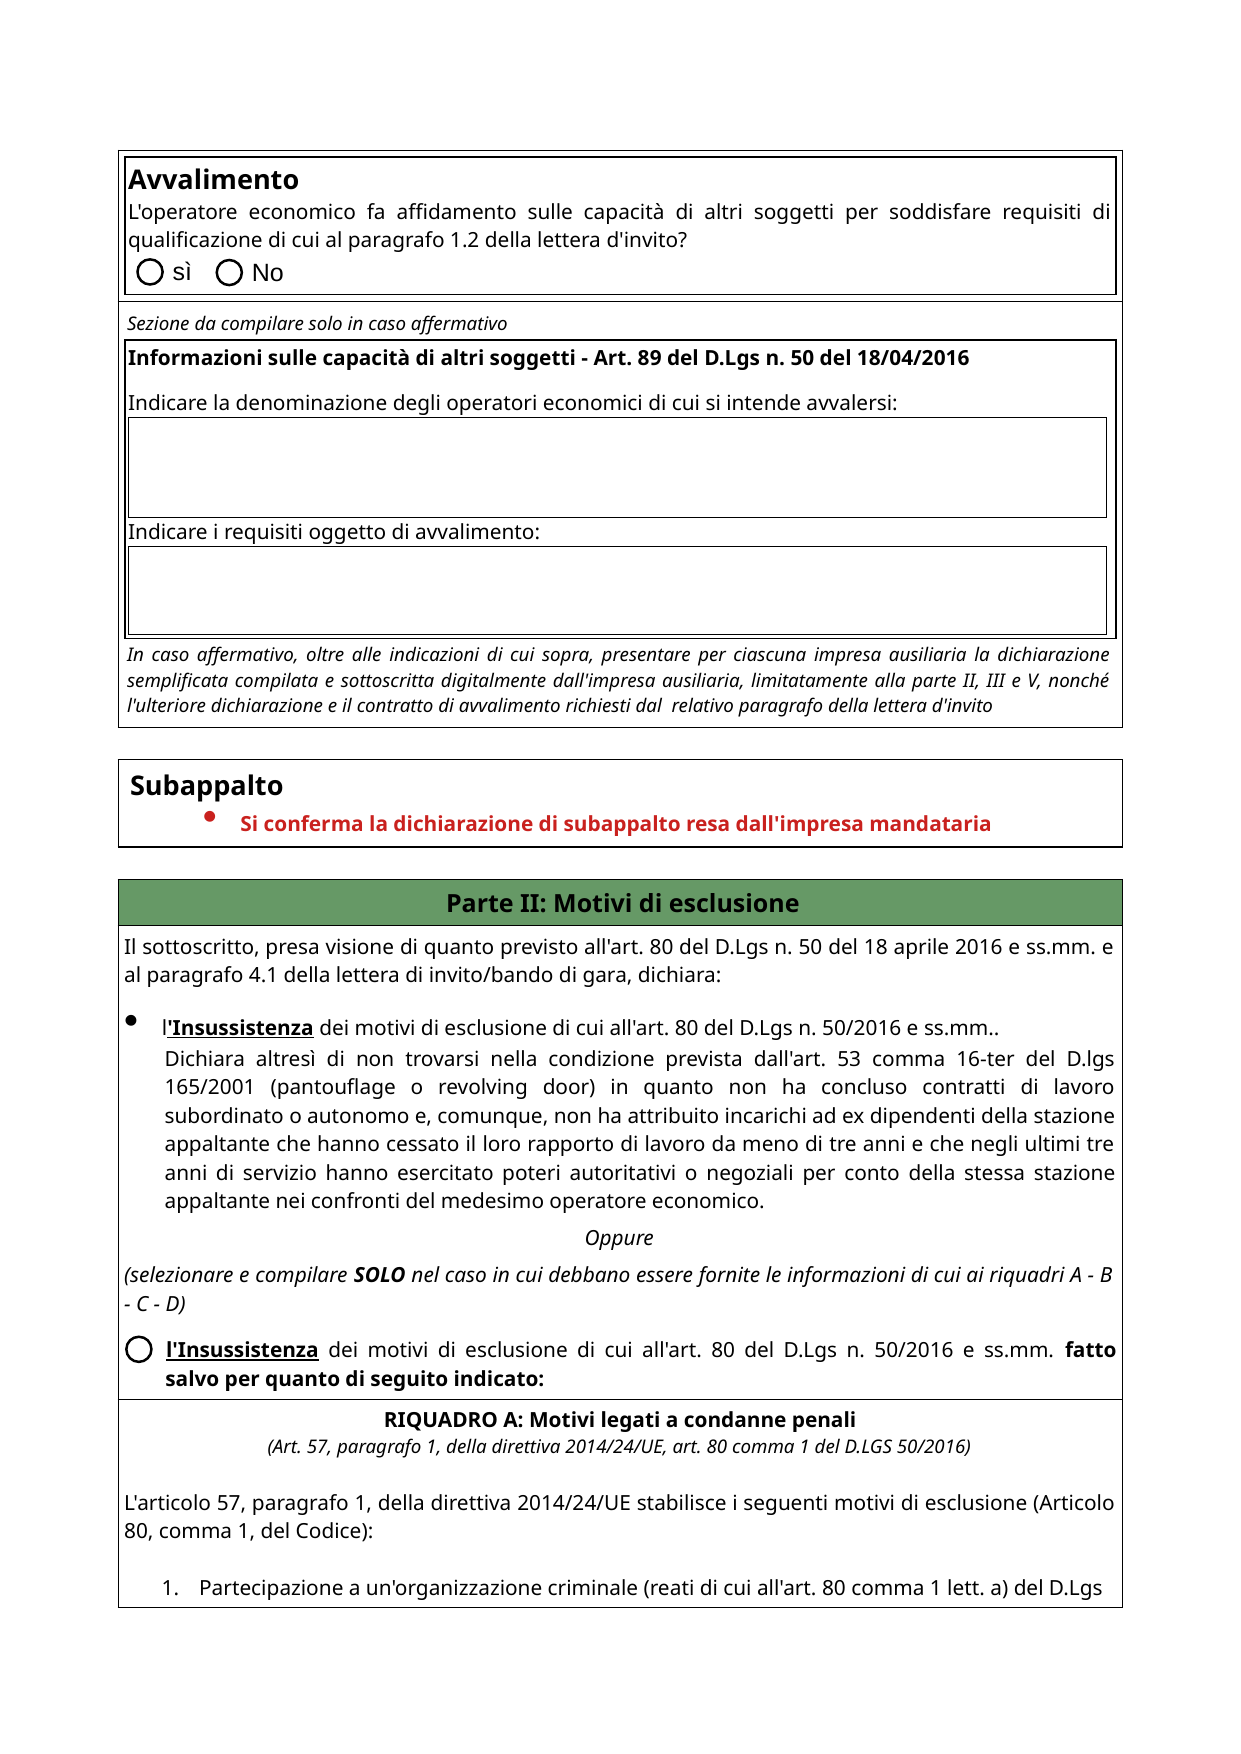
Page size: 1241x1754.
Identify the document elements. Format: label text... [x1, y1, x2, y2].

table_header Parte II: Motivi di esclusione [119, 880, 1122, 925]
table_cell Sezione da compilare solo in caso affermativo Informazioni sulle capacità di altri soggetti - Art. 89 del D.Lgs n. 50 del 18/04/2016 Indicare la denominazione degli operatori economici di cui si intende avvalersi: Indicare i requisiti oggetto di avvalimento: In caso affermativo, oltre alle indicazioni di cui sopra, presentare per ciascuna impresa ausiliaria la dichiarazione semplificata compilata e sottoscritta digitalmente dall'impresa ausiliaria, limitatamente alla parte II, III e V, nonché l'ulteriore dichiarazione e il contratto di avvalimento richiesti dal relativo paragrafo della lettera d'invito [119, 302, 1122, 727]
table_cell RIQUADRO A: Motivi legati a condanne penali (Art. 57, paragrafo 1, della direttiva 2014/24/UE, art. 80 comma 1 del D.LGS 50/2016) L'articolo 57, paragrafo 1, della direttiva 2014/24/UE stabilisce i seguenti motivi di esclusione (Articolo 80, comma 1, del Codice): Partecipazione a un'organizzazione criminale (reati di cui all'art. 80 comma 1 lett. a) del D.Lgs 50/2016). Corruzione (reati di cui all'art. 80 comma 1 lett. b) del D.Lgs. 50/20016). 2bis. False comunicazioni sociali (reati di cui all'art. 80 comma 1 lett. b-bis) del D.Lgs. 50/20016). Frode (reati di cui all'art. 80 comma 1 lett. c) del D.Lgs 50/2016). Reati terroristici o reati connessi alle attività terroristiche (reati di cui all'art. 80 comma 1 lett. d) del D.Lgs 50/2016). Riciclaggio di proventi di attività criminose o finanziamento del terrorismo (reati di cui all'art. 80 comma 1 lett. e) del D.Lgs 50/2016). Lavoro minorile e altre forme di tratta di esseri umani (reati di cui all'art. 80 comma 1 lett. f) del D.Lgs 50/2016). CODICE Ogni altro delitto da cui derivi, quale pena accessoria, l'incapacità di contrattare con la pubblica amministrazione (reati di cui all'art. 80 comma 1 lett. g) del D.Lgs 50/2016). [119, 1400, 1122, 1607]
table_cell Il sottoscritto, presa visione di quanto previsto all'art. 80 del D.Lgs n. 50 del 18 aprile 2016 e ss.mm. e al paragrafo 4.1 della lettera di invito/bando di gara, dichiara: l'Insussistenza dei motivi di esclusione di cui all'art. 80 del D.Lgs n. 50/2016 e ss.mm.. Dichiara altresì di non trovarsi nella condizione prevista dall'art. 53 comma 16-ter del D.lgs 165/2001 (pantouflage o revolving door) in quanto non ha concluso contratti di lavoro subordinato o autonomo e, comunque, non ha attribuito incarichi ad ex dipendenti della stazione appaltante che hanno cessato il loro rapporto di lavoro da meno di tre anni e che negli ultimi tre anni di servizio hanno esercitato poteri autoritativi o negoziali per conto della stessa stazione appaltante nei confronti del medesimo operatore economico. Oppure (selezionare e compilare SOLO nel caso in cui debbano essere fornite le informazioni di cui ai riquadri A - B - C - D) l'Insussistenza dei motivi di esclusione di cui all'art. 80 del D.Lgs n. 50/2016 e ss.mm. fatto salvo per quanto di seguito indicato: [119, 926, 1122, 1398]
table_header Avvalimento L'operatore economico fa affidamento sulle capacità di altri soggetti per soddisfare requisiti di qualificazione di cui al paragrafo 1.2 della lettera d'invito? [119, 151, 1122, 301]
table_header Subappalto Si conferma la dichiarazione di subappalto resa dall'impresa mandataria [119, 760, 1122, 846]
